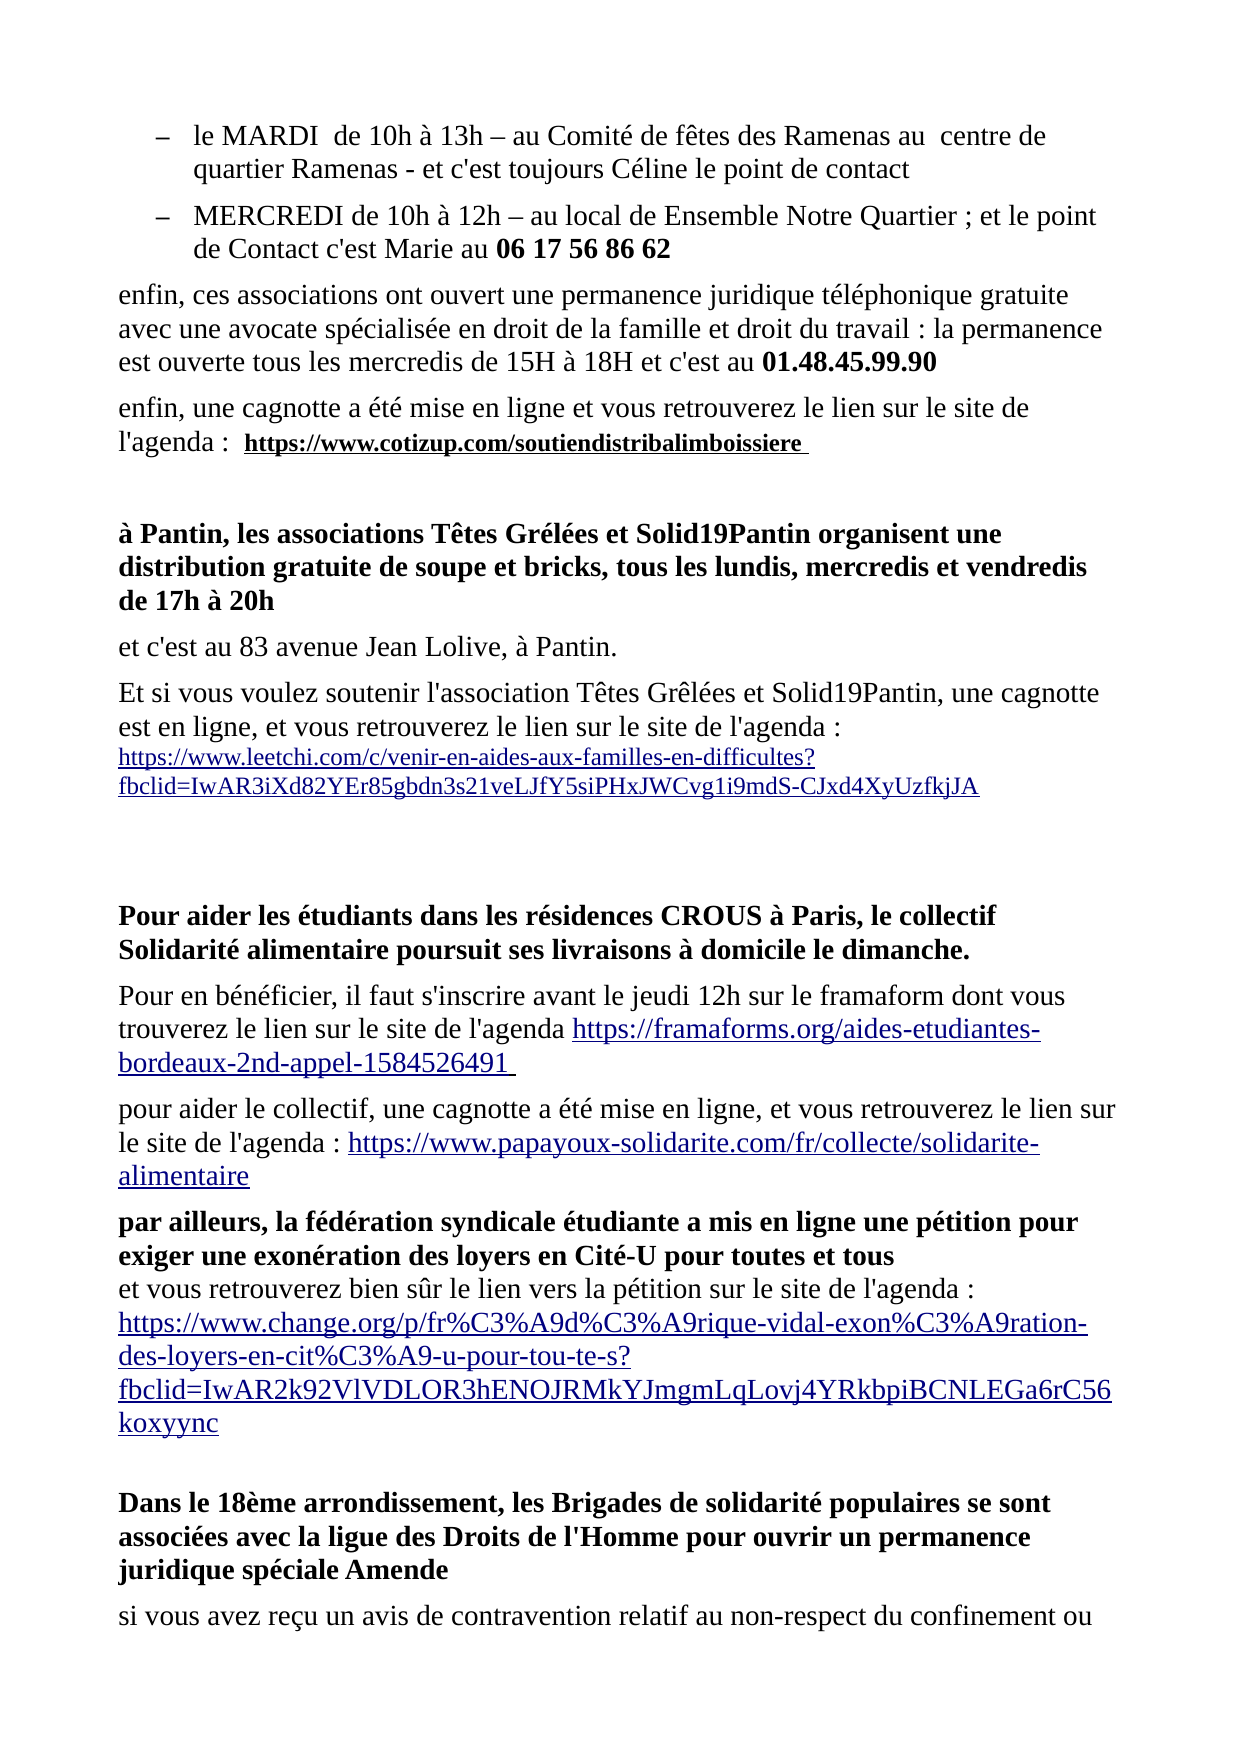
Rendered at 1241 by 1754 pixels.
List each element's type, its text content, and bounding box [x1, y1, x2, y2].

text Et si vous voulez soutenir l'association Têtes Grêlées et Solid19Pantin, une cagnotte est en ligne, et vous retrouverez le lien sur le site de l'agenda : https://www.leetchi.com/c/venir-en-aides-aux-familles-en-difficultes?fbclid=IwAR3iXd82YEr85gbdn3s21veLJfY5siPHxJWCvg1i9mdS-CJxd4XyUzfkjJA [118, 675, 1122, 800]
text par ailleurs, la fédération syndicale étudiante a mis en ligne une pétition pour exiger une exonération des loyers en Cité-U pour toutes et tous [118, 1204, 1122, 1271]
text enfin, ces associations ont ouvert une permanence juridique téléphonique gratuite avec une avocate spécialisée en droit de la famille et droit du travail : la permanence est ouverte tous les mercredis de 15H à 18H et c'est au 01.48.45.99.90 [118, 277, 1122, 378]
text et c'est au 83 avenue Jean Lolive, à Pantin. [118, 629, 1122, 663]
text Dans le 18ème arrondissement, les Brigades de solidarité populaires se sont associées avec la ligue des Droits de l'Homme pour ouvrir un permanence juridique spéciale Amende [118, 1485, 1122, 1586]
text si vous avez reçu un avis de contravention relatif au non-respect du confinement ou [118, 1598, 1122, 1632]
text et vous retrouverez bien sûr le lien vers la pétition sur le site de l'agenda : https://www.change.org/p/fr%C3%A9d%C3%A9rique-vidal-exon%C3%A9ration-des-loyers-en-cit%C3%A9-u-pour-tou-te-s?fbclid=IwAR2k92VlVDLOR3hENOJRMkYJmgmLqLovj4YRkbpiBCNLEGa6rC56koxyync [118, 1271, 1122, 1439]
text enfin, une cagnotte a été mise en ligne et vous retrouverez le lien sur le site de l'agenda : https://www.cotizup.com/soutiendistribalimboissiere [118, 390, 1122, 457]
text à Pantin, les associations Têtes Grélées et Solid19Pantin organisent une distribution gratuite de soupe et bricks, tous les lundis, mercredis et vendredis de 17h à 20h [118, 516, 1122, 617]
text Pour aider les étudiants dans les résidences CROUS à Paris, le collectif Solidarité alimentaire poursuit ses livraisons à domicile le dimanche. [118, 898, 1122, 966]
text Pour en bénéficier, il faut s'inscrire avant le jeudi 12h sur le framaform dont vous trouverez le lien sur le site de l'agenda https://framaforms.org/aides-etudiantes-bordeaux-2nd-appel-1584526491 [118, 978, 1122, 1079]
text pour aider le collectif, une cagnotte a été mise en ligne, et vous retrouverez le lien sur le site de l'agenda : https://www.papayoux-solidarite.com/fr/collecte/solidarite-alimentaire [118, 1091, 1122, 1192]
list MERCREDI de 10h à 12h – au local de Ensemble Notre Quartier ; et le point de Contact c'est Marie au 06 17 56 86 62 [156, 198, 1122, 265]
list le MARDI de 10h à 13h – au Comité de fêtes des Ramenas au centre de quartier Ramenas - et c'est toujours Céline le point de contact [156, 118, 1122, 185]
